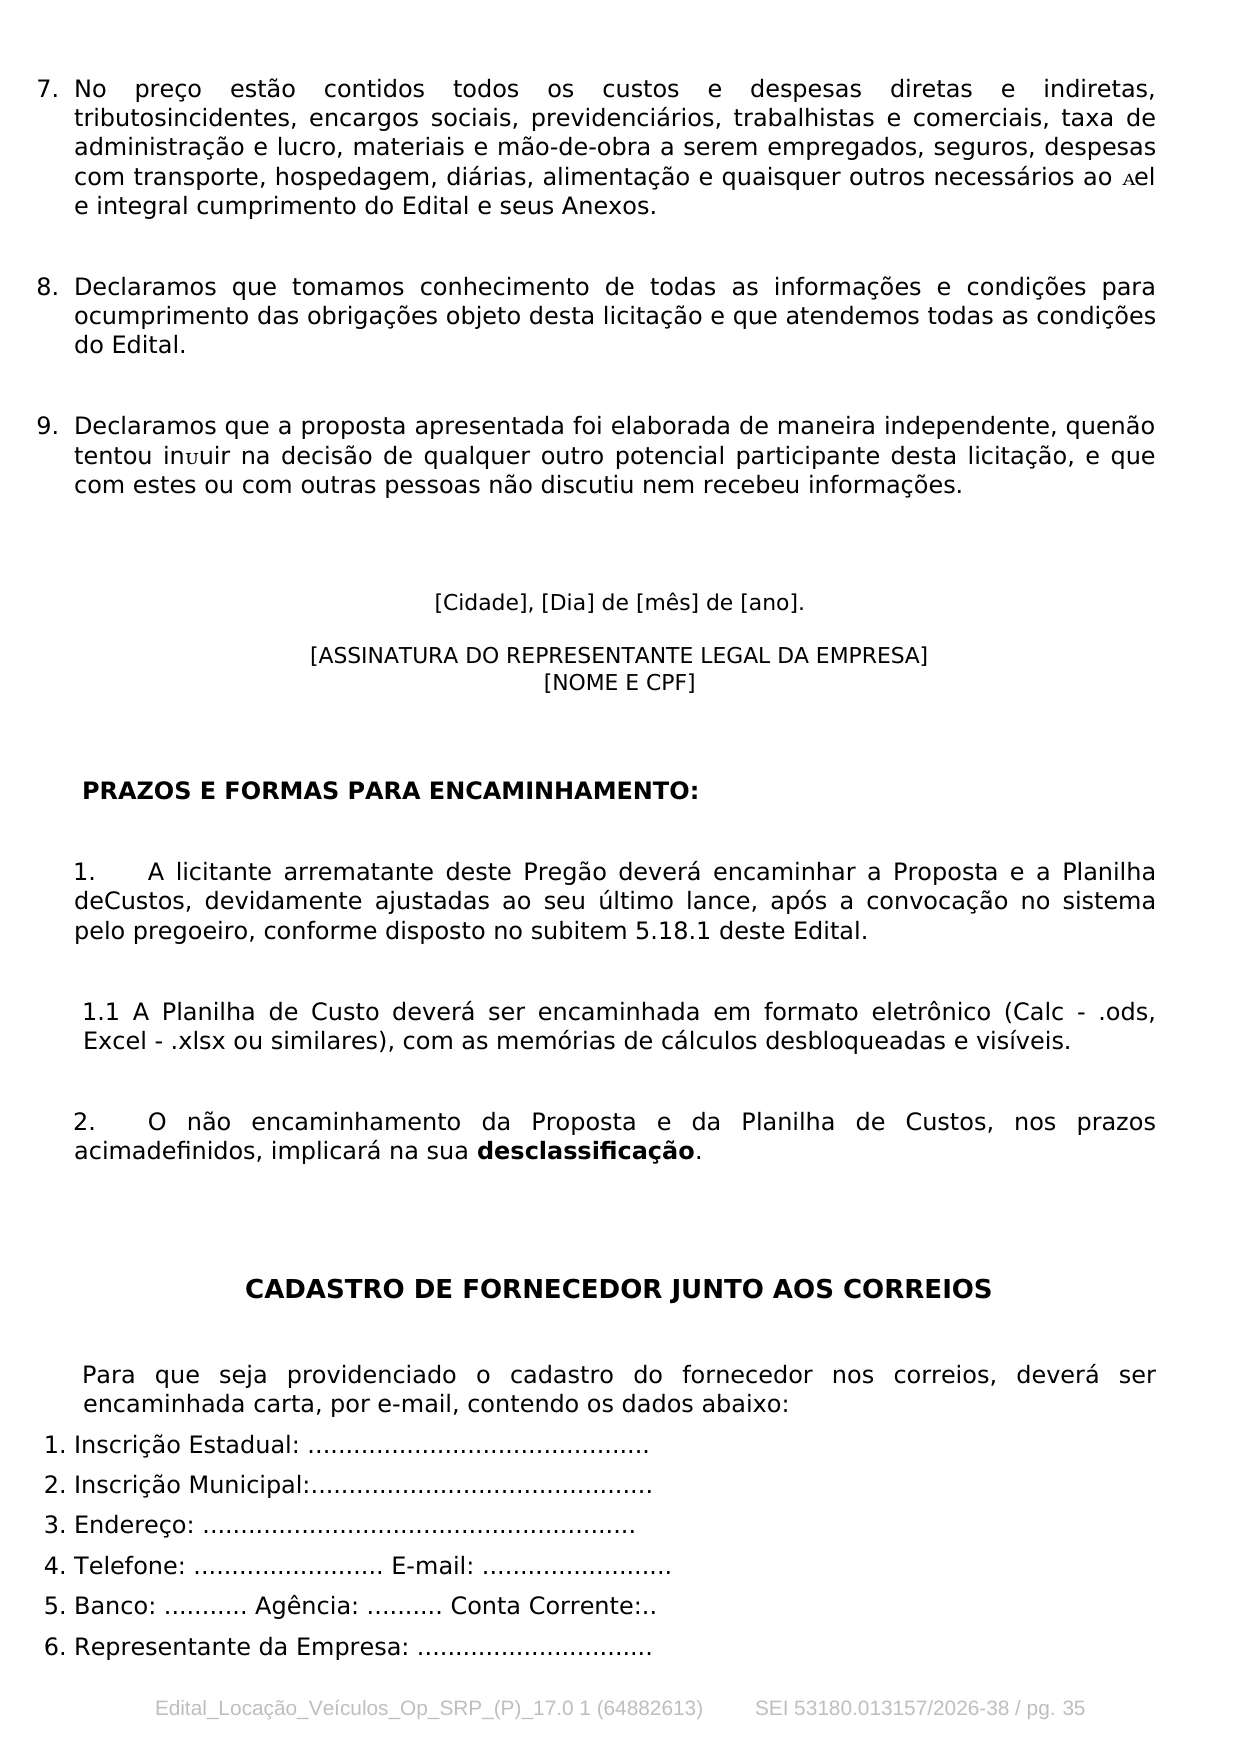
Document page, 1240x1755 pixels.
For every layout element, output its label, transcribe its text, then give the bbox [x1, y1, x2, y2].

list No preço estão contidos todos os custos e despesas diretas e indiretas, tributosincidentes, encargos sociais, previdenciários, trabalhistas e comerciais, taxa de administração e lucro, materiais e mão-de-obra a serem empregados, seguros, despesas com transporte, hospedagem, diárias, alimentação e quaisquer outros necessários ao el e integral cumprimento do Edital e seus Anexos. [36, 75, 1157, 220]
subtitle CADASTRO DE FORNECEDOR JUNTO AOS CORREIOS [74, 1274, 1164, 1304]
list O não encaminhamento da Proposta e da Planilha de Custos, nos prazos acimadefinidos, implicará na sua desclassificação. [73, 1108, 1157, 1165]
list Inscrição Municipal:............................................. [44, 1471, 1157, 1499]
text [ASSINATURA DO REPRESENTANTE LEGAL DA EMPRESA] [NOME E CPF] [280, 643, 958, 695]
list A licitante arrematante deste Pregão deverá encaminhar a Proposta e a Planilha deCustos, devidamente ajustadas ao seu último lance, após a convocação no sistema pelo pregoeiro, conforme disposto no subitem 5.18.1 deste Edital. [73, 858, 1157, 945]
text 1.1 A Planilha de Custo deverá ser encaminhada em formato eletrônico (Calc - .ods, Excel - .xlsx ou similares), com as memórias de cálculos desbloqueadas e visíveis. [82, 998, 1157, 1055]
list Telefone: ......................... E-mail: ......................... [44, 1552, 1157, 1580]
text [Cidade], [Dia] de [mês] de [ano]. [280, 590, 959, 616]
list Declaramos que a proposta apresentada foi elaborada de maneira independente, quenão tentou inuir na decisão de qualquer outro potencial participante desta licitação, e que com estes ou com outras pessoas não discutiu nem recebeu informações. [36, 412, 1157, 499]
list Declaramos que tomamos conhecimento de todas as informações e condições para ocumprimento das obrigações objeto desta licitação e que atendemos todas as condições do Edital. [36, 273, 1157, 359]
text PRAZOS E FORMAS PARA ENCAMINHAMENTO: [82, 777, 1165, 805]
list Representante da Empresa: ............................... [44, 1633, 1157, 1661]
list Inscrição Estadual: ............................................. [44, 1431, 1157, 1459]
text Para que seja providenciado o cadastro do fornecedor nos correios, deverá ser encaminhada carta, por e-mail, contendo os dados abaixo: [82, 1361, 1157, 1418]
list Banco: ........... Agência: .......... Conta Corrente:.. [44, 1592, 1157, 1620]
list Endereço: ......................................................... [44, 1512, 1157, 1539]
